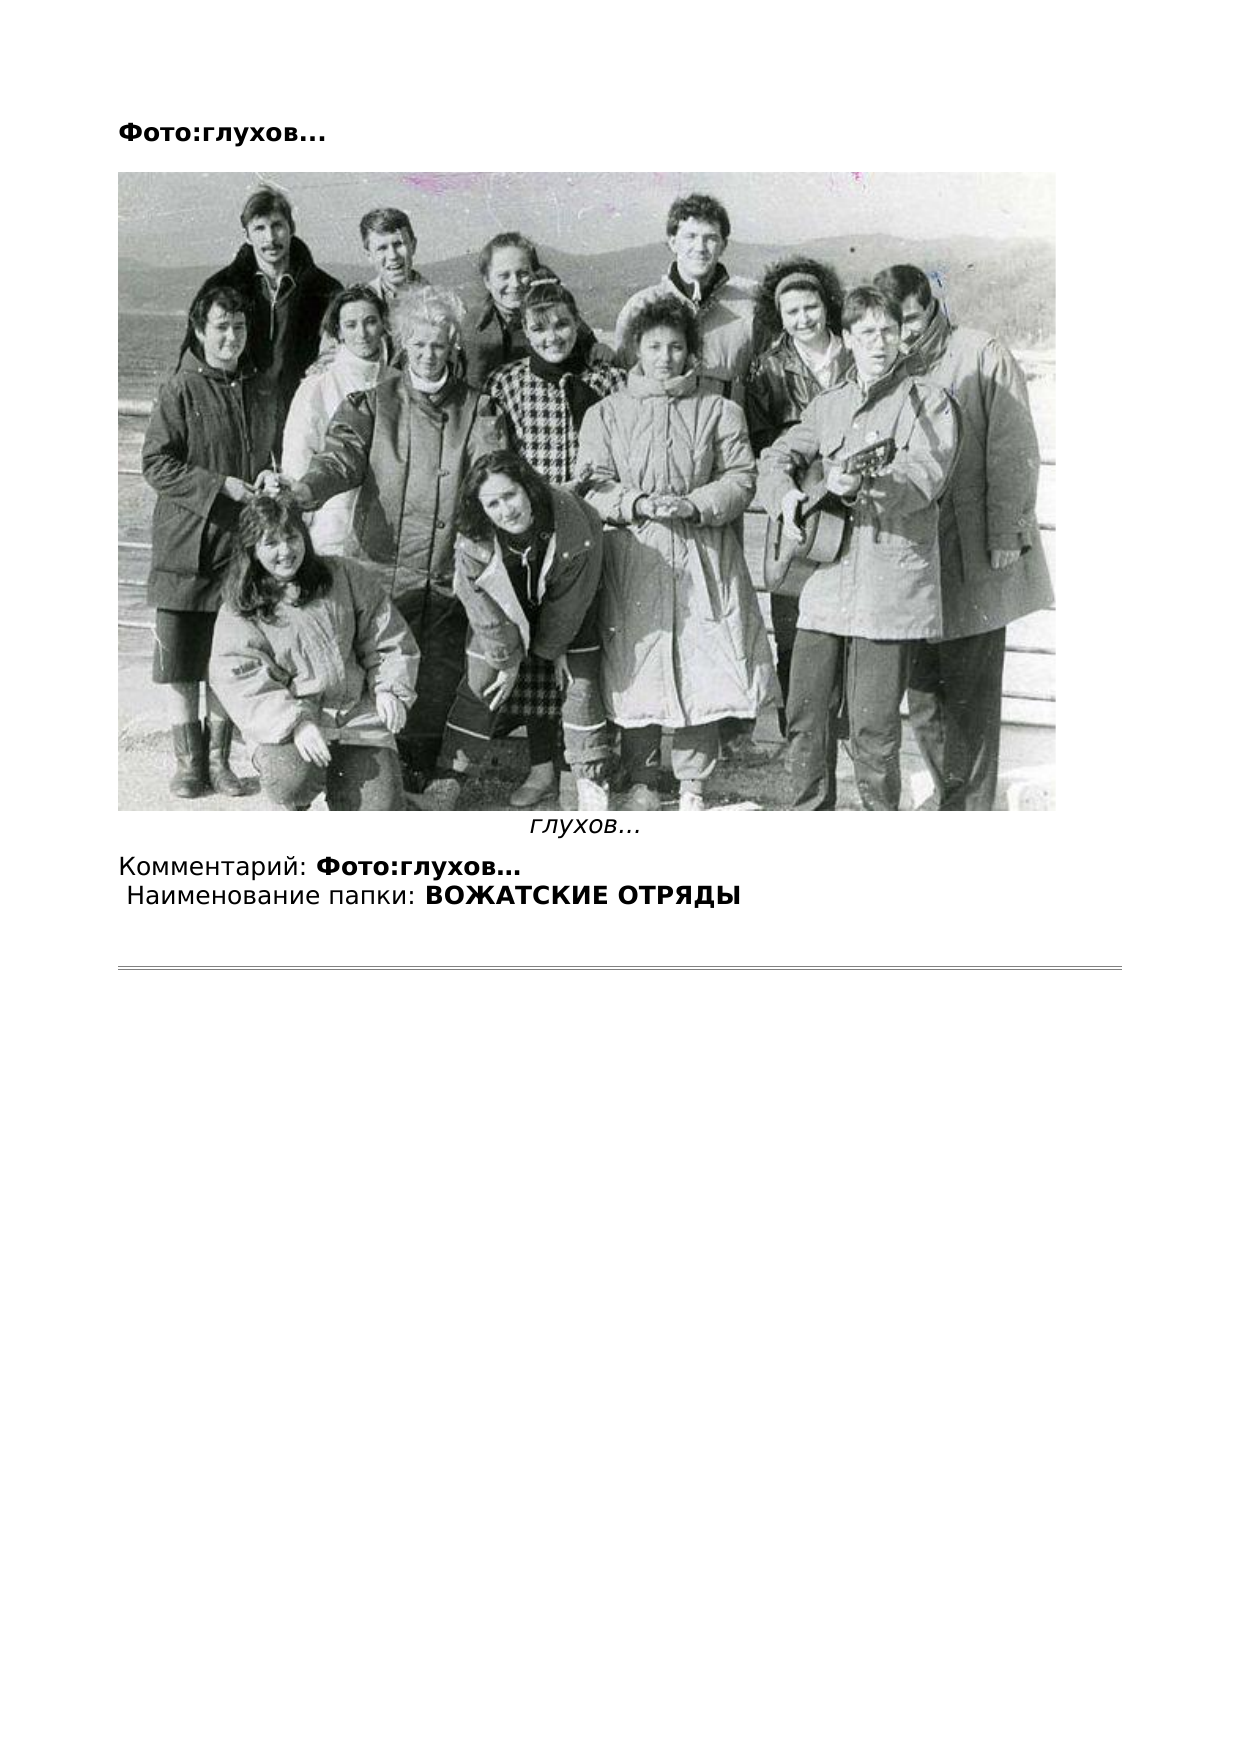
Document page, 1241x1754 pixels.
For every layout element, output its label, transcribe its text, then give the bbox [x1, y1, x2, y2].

text глухов... [118, 811, 1056, 839]
text Комментарий: Фото:глухов… Наименование папки: ВОЖАТСКИЕ ОТРЯДЫ [118, 852, 1122, 939]
subtitle Фото:глухов... [118, 118, 1122, 147]
picture [118, 172, 1056, 811]
